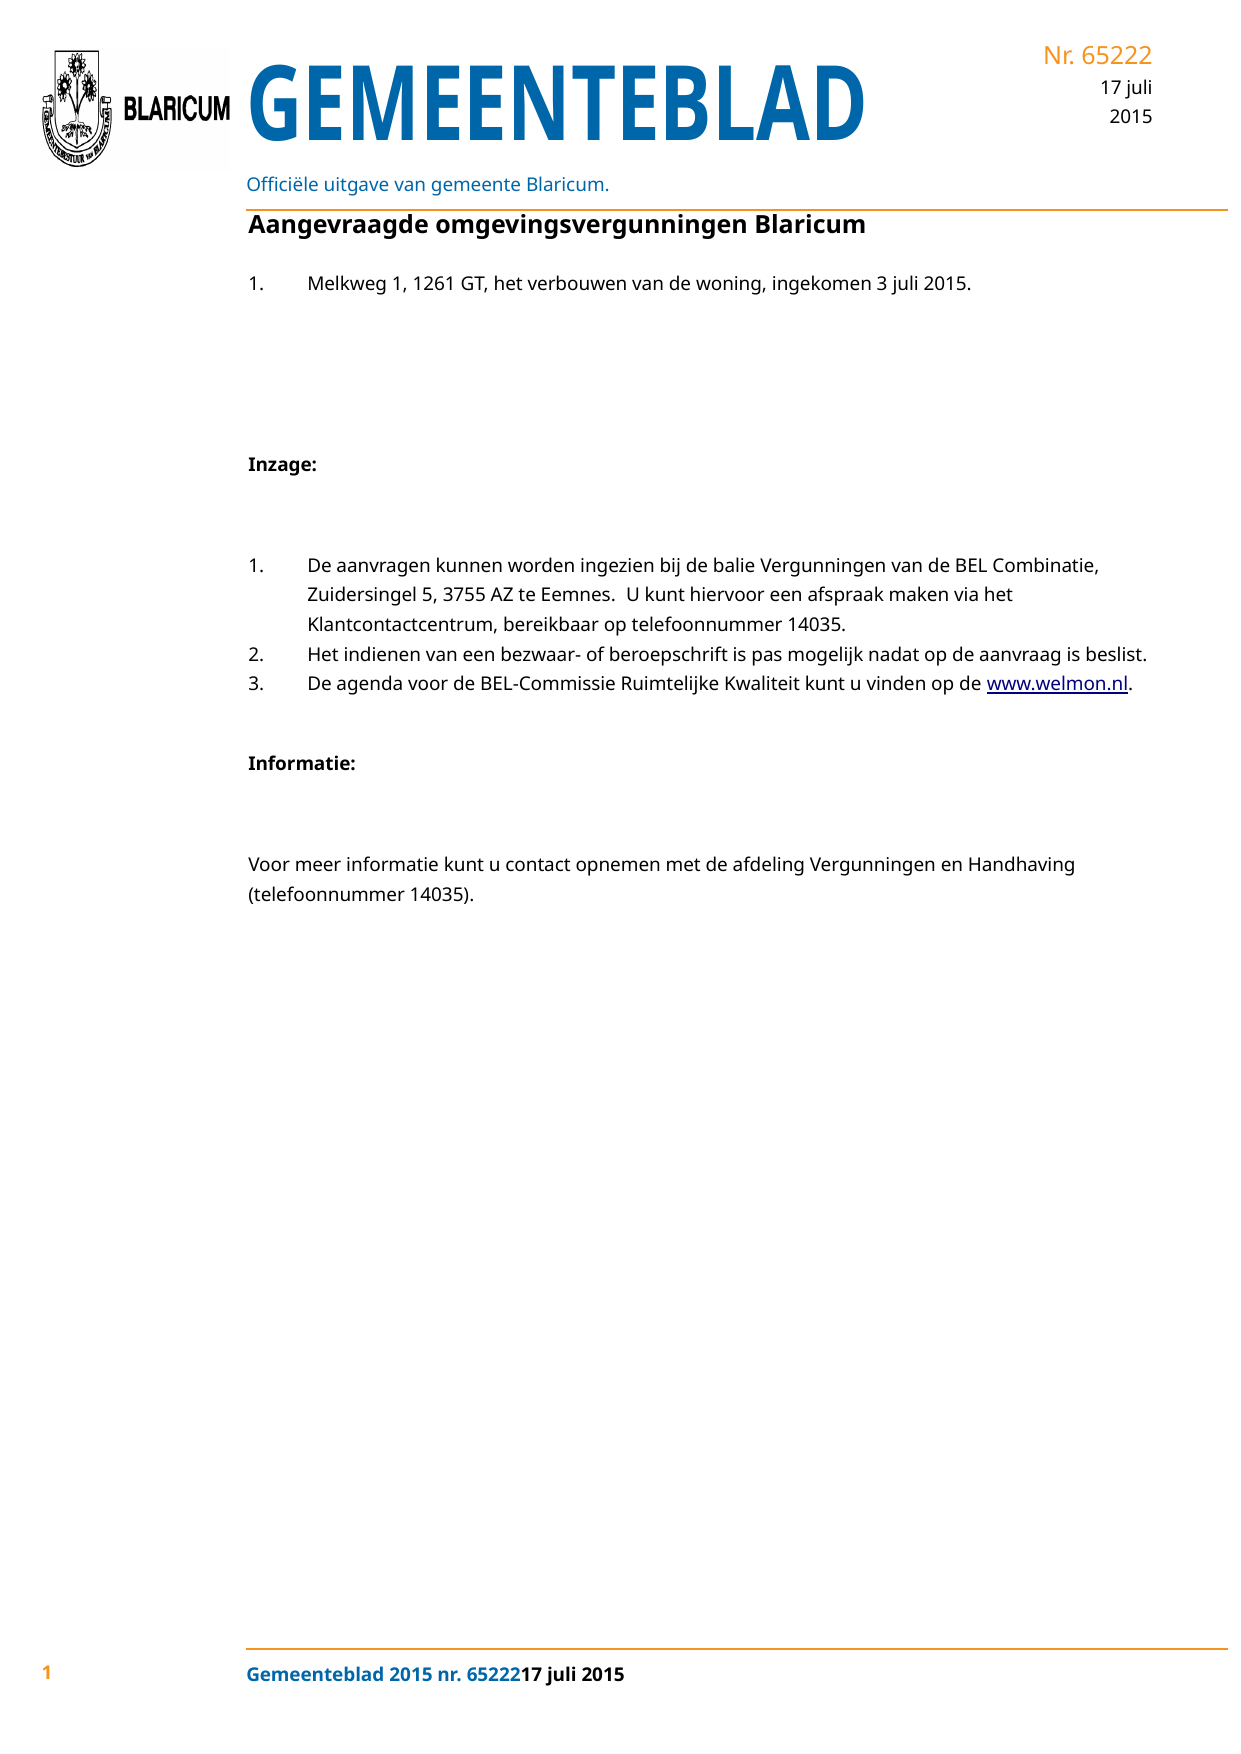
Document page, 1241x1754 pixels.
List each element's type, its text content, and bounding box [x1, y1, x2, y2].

list De agenda voor de BEL-Commissie Ruimtelijke Kwaliteit kunt u vinden op de www.welmon.nl. [248, 670, 1152, 696]
text Informatie: [248, 750, 1152, 776]
list Melkweg 1, 1261 GT, het verbouwen van de woning, ingekomen 3 juli 2015. [248, 270, 1152, 296]
list Het indienen van een bezwaar- of beroepschrift is pas mogelijk nadat op de aanvraag is beslist. [248, 641, 1152, 666]
text Inzage: [248, 451, 1152, 477]
text Aangevraagde omgevingsvergunningen Blaricum [248, 211, 1152, 241]
list De aanvragen kunnen worden ingezien bij de balie Vergunningen van de BEL Combinatie, Zuidersingel 5, 3755 AZ te Eemnes. U kunt hiervoor een afspraak maken via het Klantcontactcentrum, bereikbaar op telefoonnummer 14035. [248, 552, 1152, 637]
picture [41, 47, 231, 172]
text Voor meer informatie kunt u contact opnemen met de afdeling Vergunningen en Handhaving (telefoonnummer 14035). [248, 851, 1152, 906]
